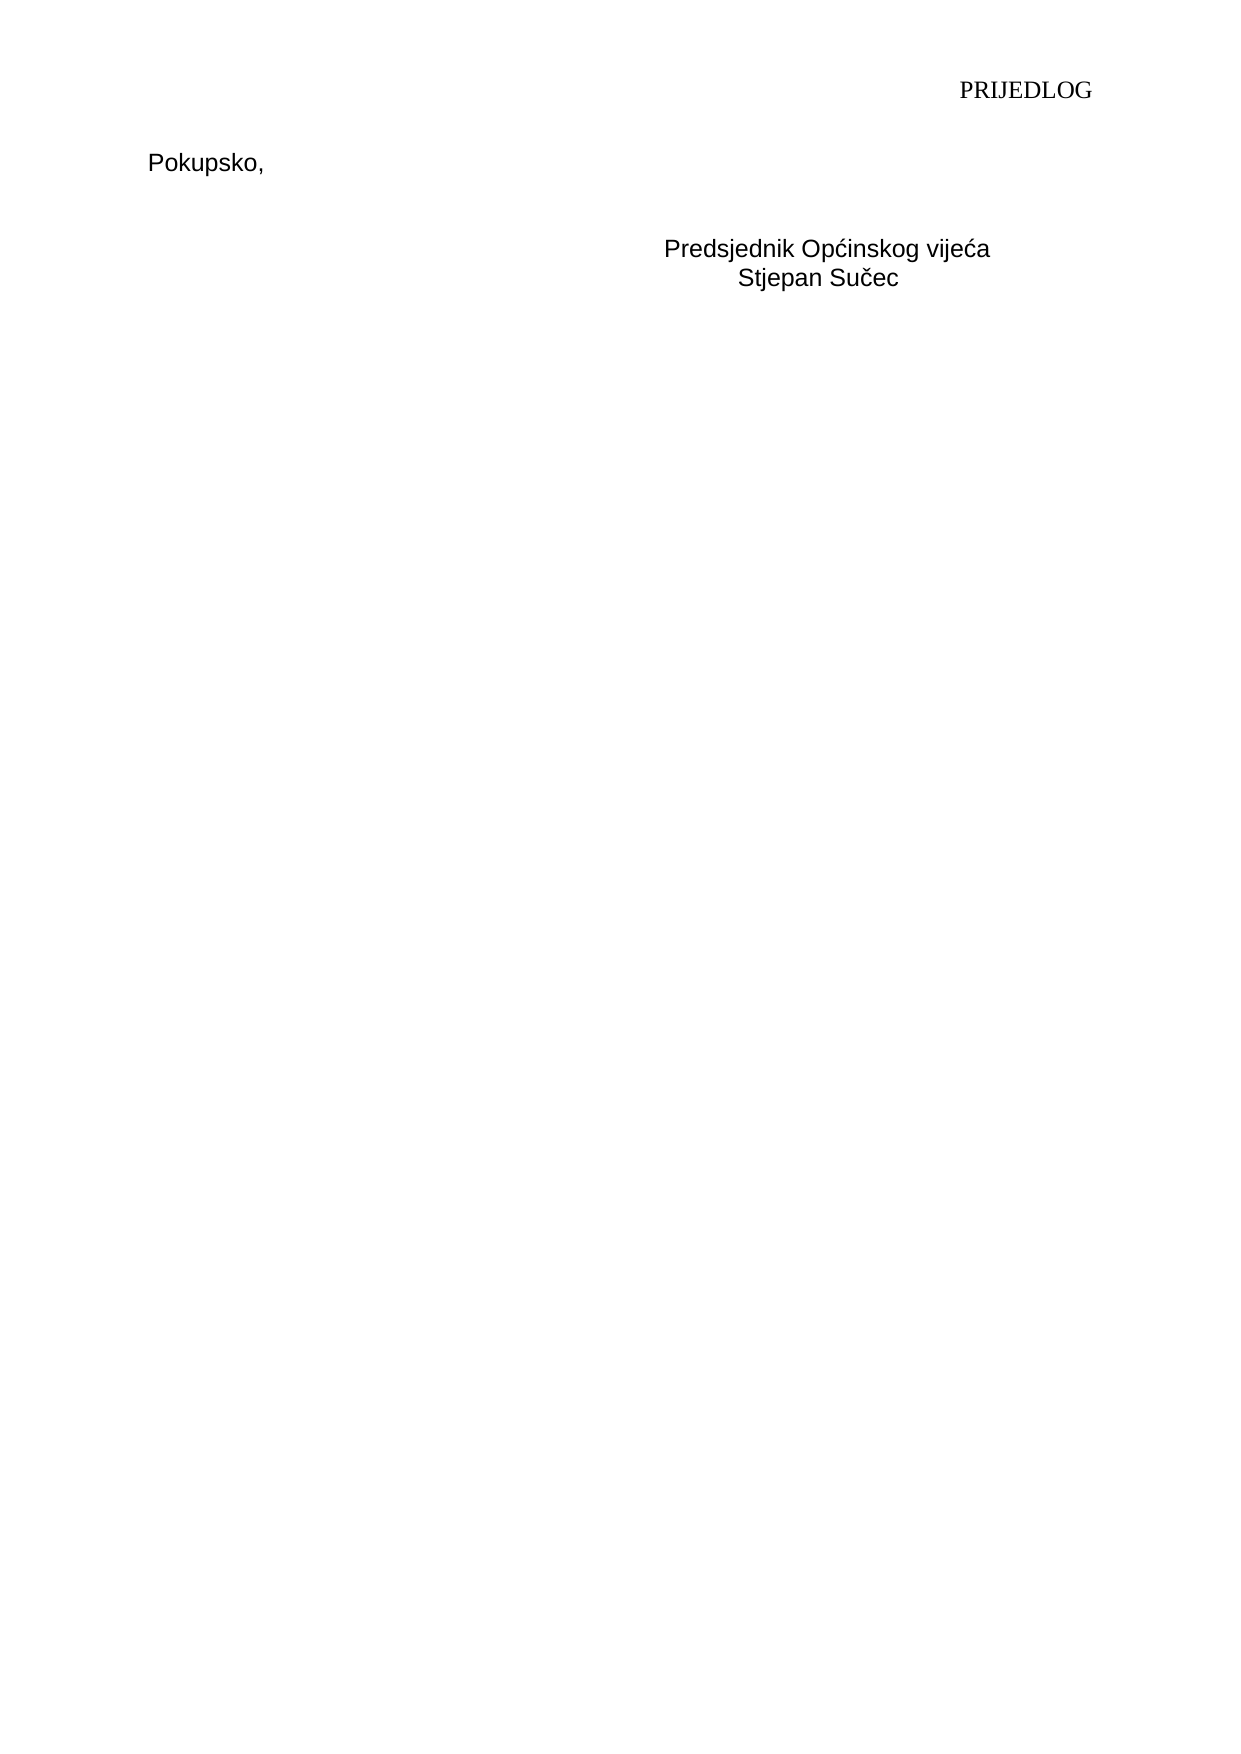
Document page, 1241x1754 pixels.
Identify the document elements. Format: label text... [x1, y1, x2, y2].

text Pokupsko, [148, 148, 1093, 176]
text Predsjednik Općinskog vijeća [590, 234, 1093, 263]
text Stjepan Sučec [664, 263, 1093, 291]
